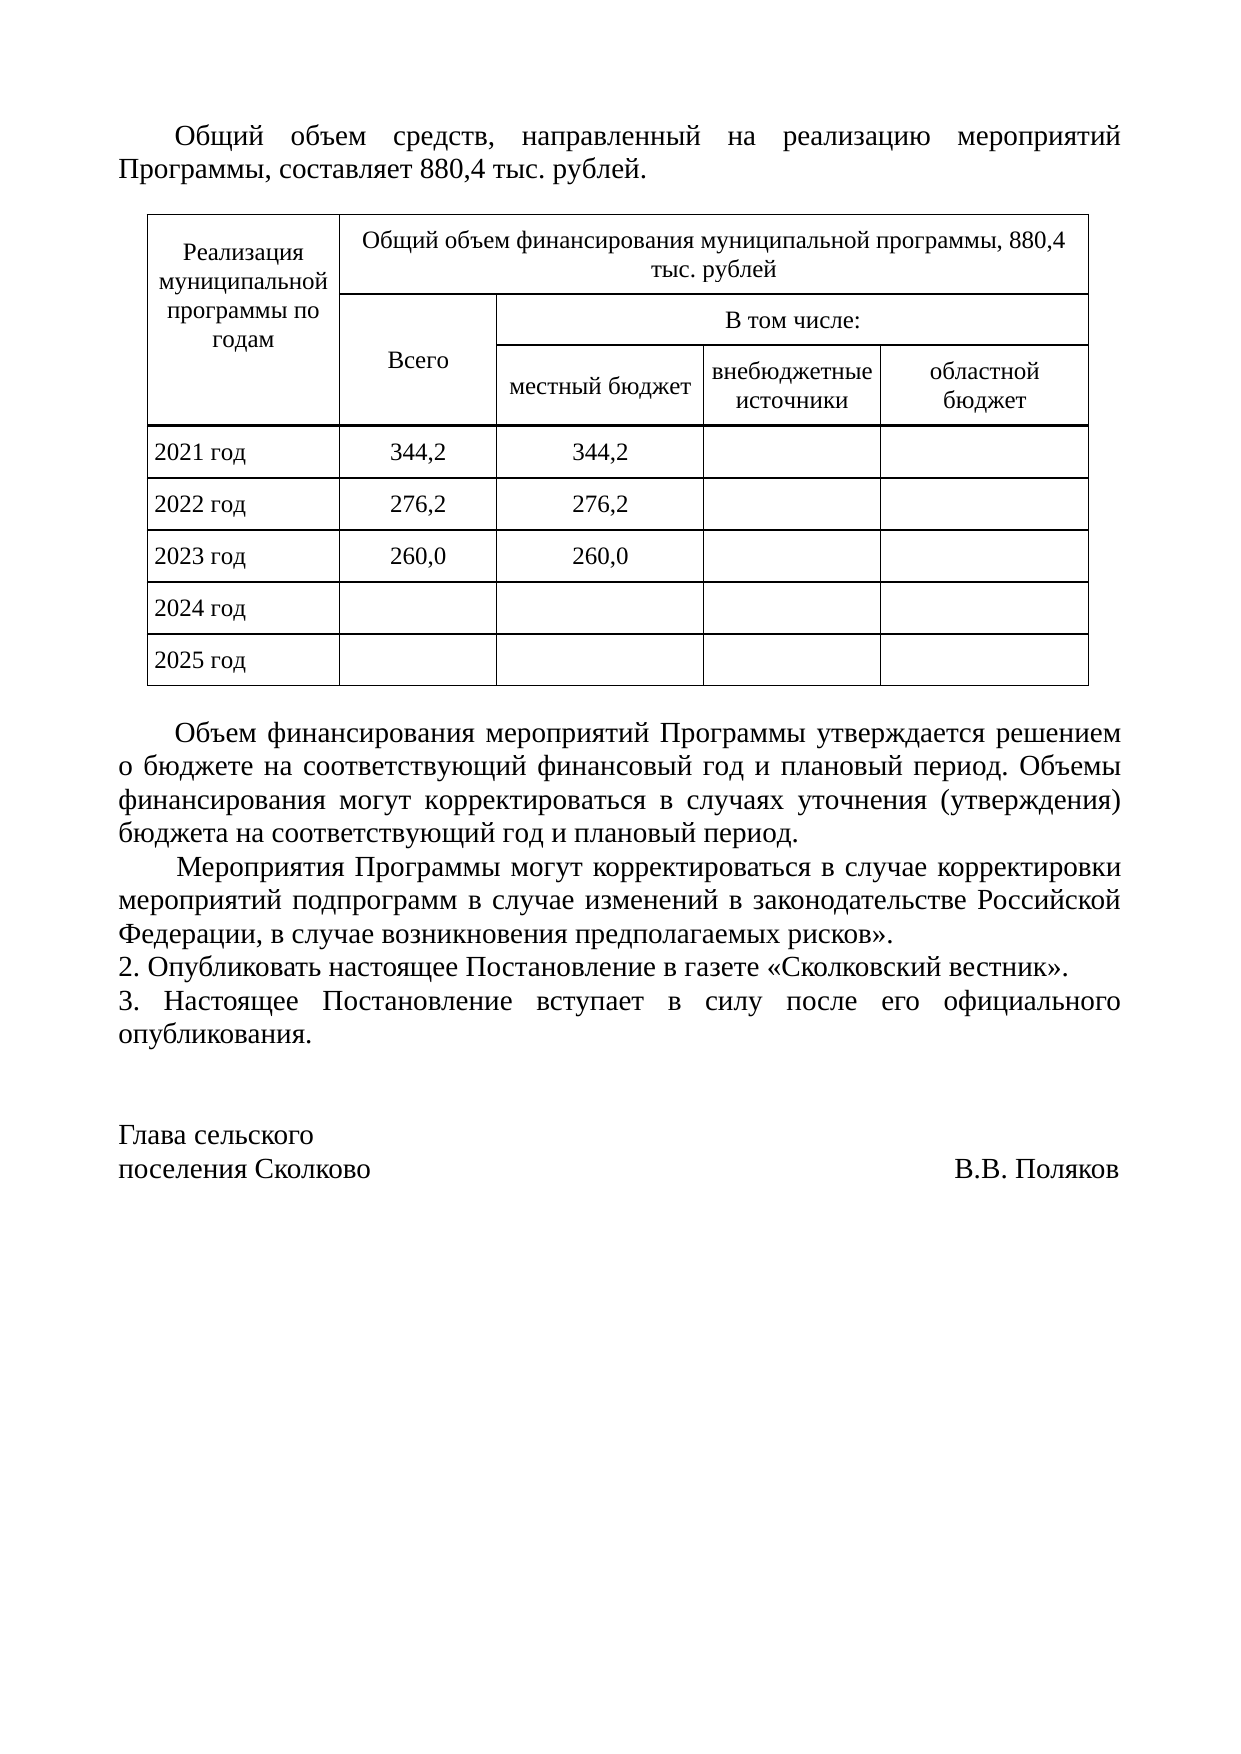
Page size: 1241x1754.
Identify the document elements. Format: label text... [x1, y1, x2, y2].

text Глава сельского [118, 1117, 1122, 1151]
table_cell внебюджетные источники [704, 346, 880, 424]
table_cell 344,2 [497, 427, 703, 477]
table_cell 2024 год [148, 583, 339, 633]
table_cell 260,0 [497, 531, 703, 581]
table_cell 2025 год [148, 635, 339, 685]
table_cell местный бюджет [497, 346, 703, 424]
table_cell 344,2 [340, 427, 496, 477]
table_cell [881, 531, 1088, 581]
table_cell [340, 635, 496, 685]
table_cell [704, 531, 880, 581]
text Объем финансирования мероприятий Программы утверждается решением о бюджете на соответствующий финансовый год и плановый период. Объемы финансирования могут корректироваться в случаях уточнения (утверждения) бюджета на соответствующий год и плановый период. [118, 715, 1122, 849]
table_cell областной бюджет [881, 346, 1088, 424]
table_cell [881, 583, 1088, 633]
table_cell [497, 583, 703, 633]
table_cell [704, 427, 880, 477]
table_header Реализация муниципальной программы по годам [148, 215, 339, 424]
text Общий объем средств, направленный на реализацию мероприятий Программы, составляет 880,4 тыс. рублей. [118, 118, 1122, 185]
text Мероприятия Программы могут корректироваться в случае корректировки мероприятий подпрограмм в случае изменений в законодательстве Российской Федерации, в случае возникновения предполагаемых рисков». [118, 849, 1122, 949]
table_cell 2023 год [148, 531, 339, 581]
table_cell 2021 год [148, 427, 339, 477]
table_cell [881, 479, 1088, 529]
table_header Общий объем финансирования муниципальной программы, 880,4 тыс. рублей [340, 215, 1088, 293]
table_cell [340, 583, 496, 633]
table_cell Всего [340, 295, 496, 424]
text 2. Опубликовать настоящее Постановление в газете «Сколковский вестник». [118, 949, 1122, 983]
table_cell [704, 479, 880, 529]
table_cell 260,0 [340, 531, 496, 581]
table_cell [704, 583, 880, 633]
text поселения Сколково В.В. Поляков [118, 1151, 1122, 1184]
table_cell [881, 427, 1088, 477]
table_cell 276,2 [497, 479, 703, 529]
table_cell 276,2 [340, 479, 496, 529]
table_cell 2022 год [148, 479, 339, 529]
table_cell [497, 635, 703, 685]
table_cell [881, 635, 1088, 685]
table_header В том числе: [497, 295, 1088, 344]
table_cell [704, 635, 880, 685]
text 3. Настоящее Постановление вступает в силу после его официального опубликования. [118, 983, 1122, 1050]
